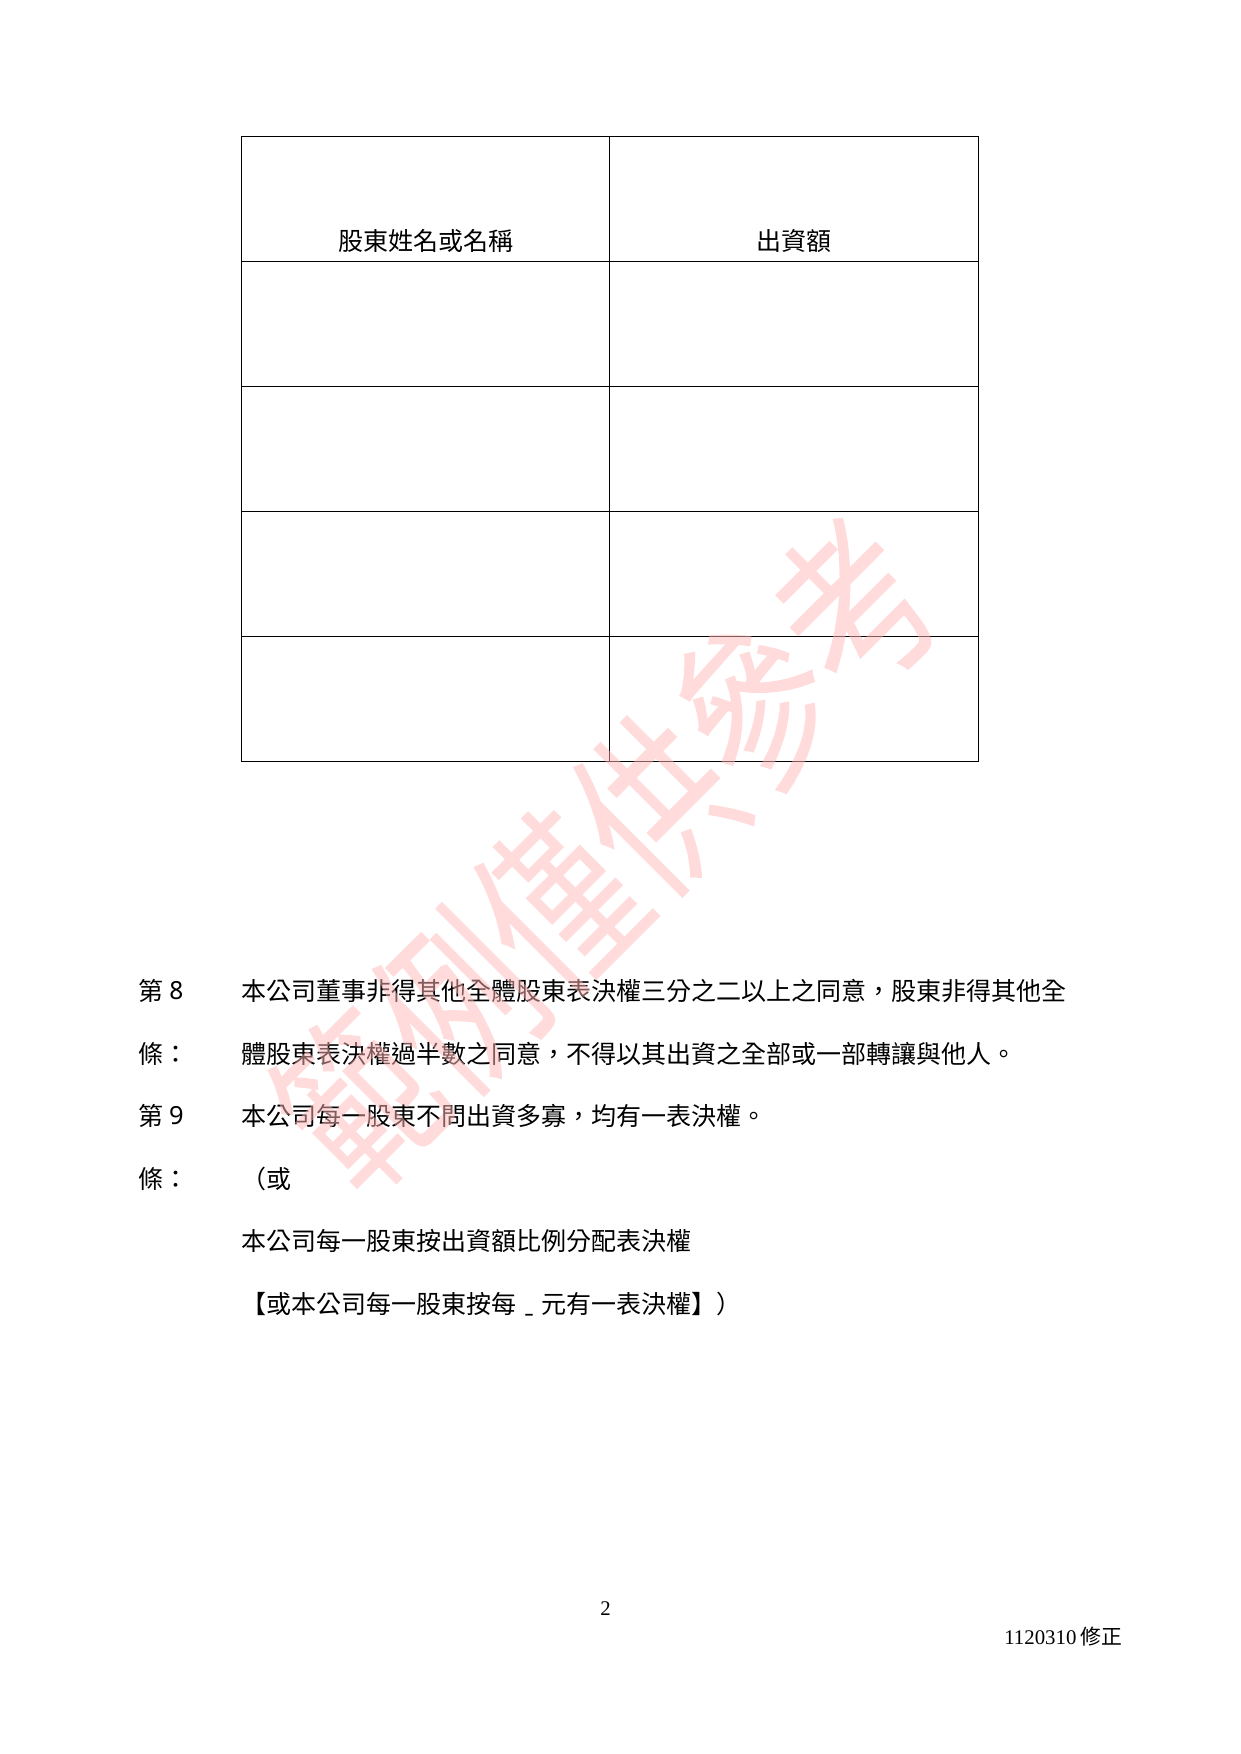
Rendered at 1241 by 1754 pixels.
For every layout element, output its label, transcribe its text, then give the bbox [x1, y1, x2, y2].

table_cell [89, 948, 136, 1073]
table_cell [800, 598, 838, 636]
table_cell 第8條： [136, 948, 238, 1073]
table_cell [89, 1073, 136, 1323]
table_cell [136, 136, 238, 824]
table_cell [610, 262, 978, 386]
table_cell [675, 136, 1091, 824]
table_cell [610, 637, 731, 761]
table_cell [693, 637, 978, 761]
table_cell [239, 136, 661, 824]
table_cell 本公司董事非得其他全體股東表決權三分之二以上之同意，股東非得其他全體股東表決權過半數之同意，不得以其出資之全部或一部轉讓與他人。 [302, 1045, 355, 1073]
table_cell 本公司董事非得其他全體股東表決權三分之二以上之同意，股東非得其他全體股東表決權過半數之同意，不得以其出資之全部或一部轉讓與他人。 [411, 948, 477, 994]
table_cell [520, 839, 549, 868]
table_cell 第9條： [136, 1073, 238, 1323]
table_cell [239, 824, 598, 948]
table_cell [885, 617, 917, 636]
table_cell [136, 824, 238, 948]
table_header 出資額 [610, 137, 978, 261]
table_cell [424, 941, 437, 948]
table_cell [638, 762, 687, 809]
table_cell 本公司董事非得其他全體股東表決權三分之二以上之同意，股東非得其他全體股東表決權過半數之同意，不得以其出資之全部或一部轉讓與他人。 [239, 948, 458, 1073]
table_cell [242, 387, 609, 511]
table_cell 本公司每一股東不問出資多寡，均有一表決權。 （或 本公司每一股東按出資額比例分配表決權 【或本公司每一股東按每ˍ元有一表決權】） [239, 1073, 1091, 1323]
table_cell [242, 637, 609, 761]
table_cell 本公司董事非得其他全體股東表決權三分之二以上之同意，股東非得其他全體股東表決權過半數之同意，不得以其出資之全部或一部轉讓與他人。 [453, 948, 1091, 1073]
table_cell [595, 935, 616, 948]
table_cell [89, 824, 136, 948]
table_cell [818, 551, 839, 585]
table_cell [541, 884, 567, 909]
table_cell [564, 860, 590, 886]
table_cell [610, 512, 978, 636]
table_cell [242, 262, 609, 386]
table_header 股東姓名或名稱 [242, 137, 609, 261]
table_cell 本公司董事非得其他全體股東表決權三分之二以上之同意，股東非得其他全體股東表決權過半數之同意，不得以其出資之全部或一部轉讓與他人。 [385, 969, 489, 1073]
table_cell [610, 387, 978, 511]
table_cell [242, 512, 609, 636]
table_cell [549, 824, 1091, 948]
table_cell [89, 136, 136, 824]
table_cell [511, 926, 533, 948]
